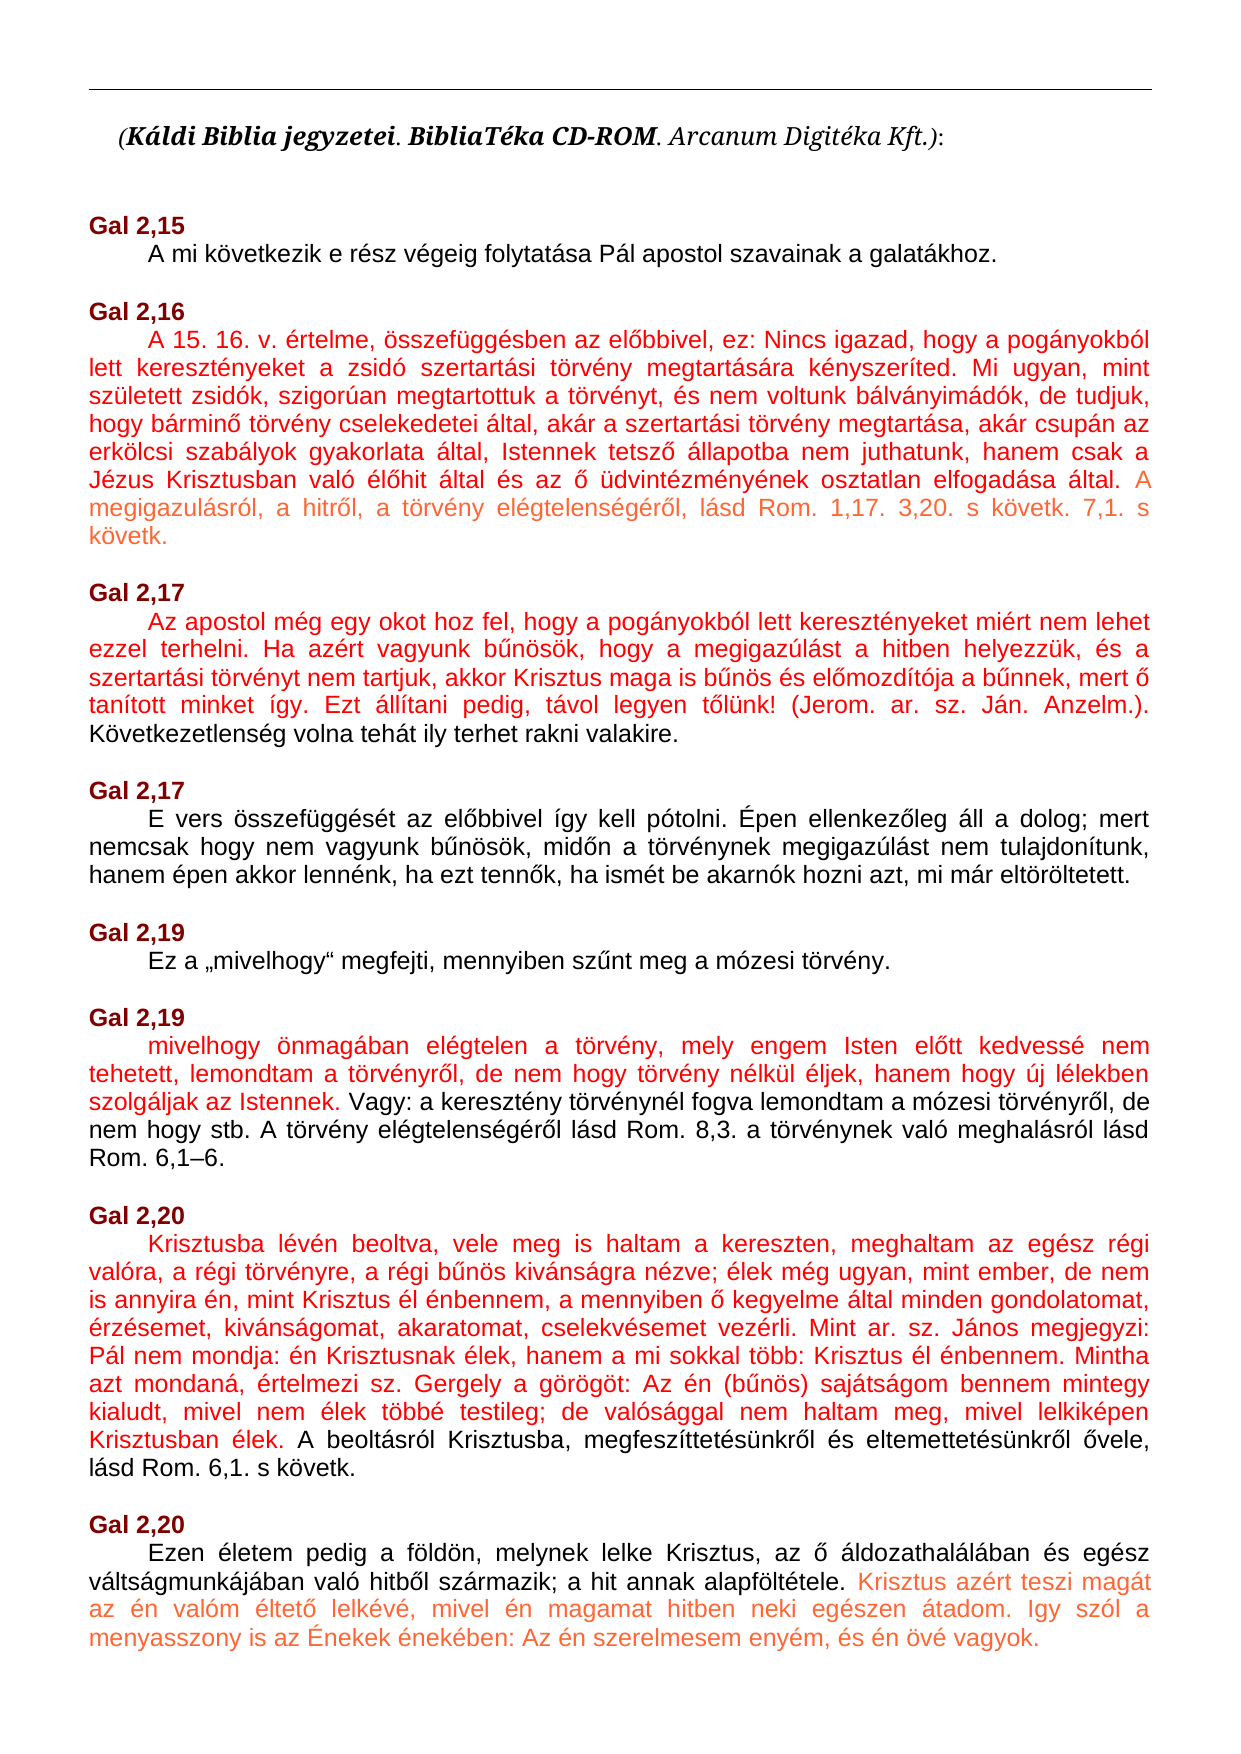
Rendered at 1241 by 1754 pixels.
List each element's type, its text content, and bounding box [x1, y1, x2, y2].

text E vers összefüggését az előbbivel így kell pótolni. Épen ellenkezőleg áll a dolog; mert nemcsak hogy nem vagyunk bűnösök, midőn a törvénynek megigazúlást nem tulajdonítunk, hanem épen akkor lennénk, ha ezt tennők, ha ismét be akarnók hozni azt, mi már eltöröltetett. [88, 805, 1152, 889]
text Gal 2,19 [88, 1004, 1152, 1032]
text Az apostol még egy okot hoz fel, hogy a pogányokból lett keresztényeket miért nem lehet ezzel terhelni. Ha azért vagyunk bűnösök, hogy a megigazúlást a hitben helyezzük, és a szertartási törvényt nem tartjuk, akkor Krisztus maga is bűnös és előmozdítója a bűnnek, mert ő tanított minket így. Ezt állítani pedig, távol legyen tőlünk! (Jerom. ar. sz. Ján. Anzelm.). Következetlenség volna tehát ily terhet rakni valakire. [88, 607, 1152, 747]
text Gal 2,17 [88, 777, 1152, 805]
text Gal 2,19 [88, 918, 1152, 946]
text Gal 2,16 [88, 297, 1152, 326]
text (Káldi Biblia jegyzetei. BibliaTéka CD-ROM. Arcanum Digitéka Kft.): [88, 90, 1152, 182]
text A 15. 16. v. értelme, összefüggésben az előbbivel, ez: Nincs igazad, hogy a pogányokból lett keresztényeket a zsidó szertartási törvény megtartására kényszeríted. Mi ugyan, mint született zsidók, szigorúan megtartottuk a törvényt, és nem voltunk bálványimádók, de tudjuk, hogy bárminő törvény cselekedetei által, akár a szertartási törvény megtartása, akár csupán az erkölcsi szabályok gyakorlata által, Istennek tetsző állapotba nem juthatunk, hanem csak a Jézus Krisztusban való élőhit által és az ő üdvintézményének osztatlan elfogadása által. A megigazulásról, a hitről, a törvény elégtelenségéről, lásd Rom. 1,17. 3,20. s követk. 7,1. s követk. [88, 326, 1152, 550]
text Ezen életem pedig a földön, melynek lelke Krisztus, az ő áldozathalálában és egész váltságmunkájában való hitből származik; a hit annak alapföltétele. Krisztus azért teszi magát az én valóm éltető lelkévé, mivel én magamat hitben neki egészen átadom. Igy szól a menyasszony is az Énekek énekében: Az én szerelmesem enyém, és én övé vagyok. [88, 1539, 1152, 1651]
text Gal 2,17 [88, 579, 1152, 607]
text Krisztusba lévén beoltva, vele meg is haltam a kereszten, meghaltam az egész régi valóra, a régi törvényre, a régi bűnös kivánságra nézve; élek még ugyan, mint ember, de nem is annyira én, mint Krisztus él énbennem, a mennyiben ő kegyelme által minden gondolatomat, érzésemet, kivánságomat, akaratomat, cselekvésemet vezérli. Mint ar. sz. János megjegyzi: Pál nem mondja: én Krisztusnak élek, hanem a mi sokkal több: Krisztus él énbennem. Mintha azt mondaná, értelmezi sz. Gergely a görögöt: Az én (bűnös) sajátságom bennem mintegy kialudt, mivel nem élek többé testileg; de valósággal nem haltam meg, mivel lelkiképen Krisztusban élek. A beoltásról Krisztusba, megfeszíttetésünkről és eltemettetésünkről ővele, lásd Rom. 6,1. s követk. [88, 1229, 1152, 1482]
text Gal 2,20 [88, 1201, 1152, 1229]
text Gal 2,20 [88, 1511, 1152, 1539]
text mivelhogy önmagában elégtelen a törvény, mely engem Isten előtt kedvessé nem tehetett, lemondtam a törvényről, de nem hogy törvény nélkül éljek, hanem hogy új lélekben szolgáljak az Istennek. Vagy: a keresztény törvénynél fogva lemondtam a mózesi törvényről, de nem hogy stb. A törvény elégtelenségéről lásd Rom. 8,3. a törvénynek való meghalásról lásd Rom. 6,1–6. [88, 1032, 1152, 1172]
text A mi következik e rész végeig folytatása Pál apostol szavainak a galatákhoz. [88, 240, 1152, 268]
text Gal 2,15 [88, 212, 1152, 240]
text Ez a „mivelhogy“ megfejti, mennyiben szűnt meg a mózesi törvény. [88, 946, 1152, 974]
